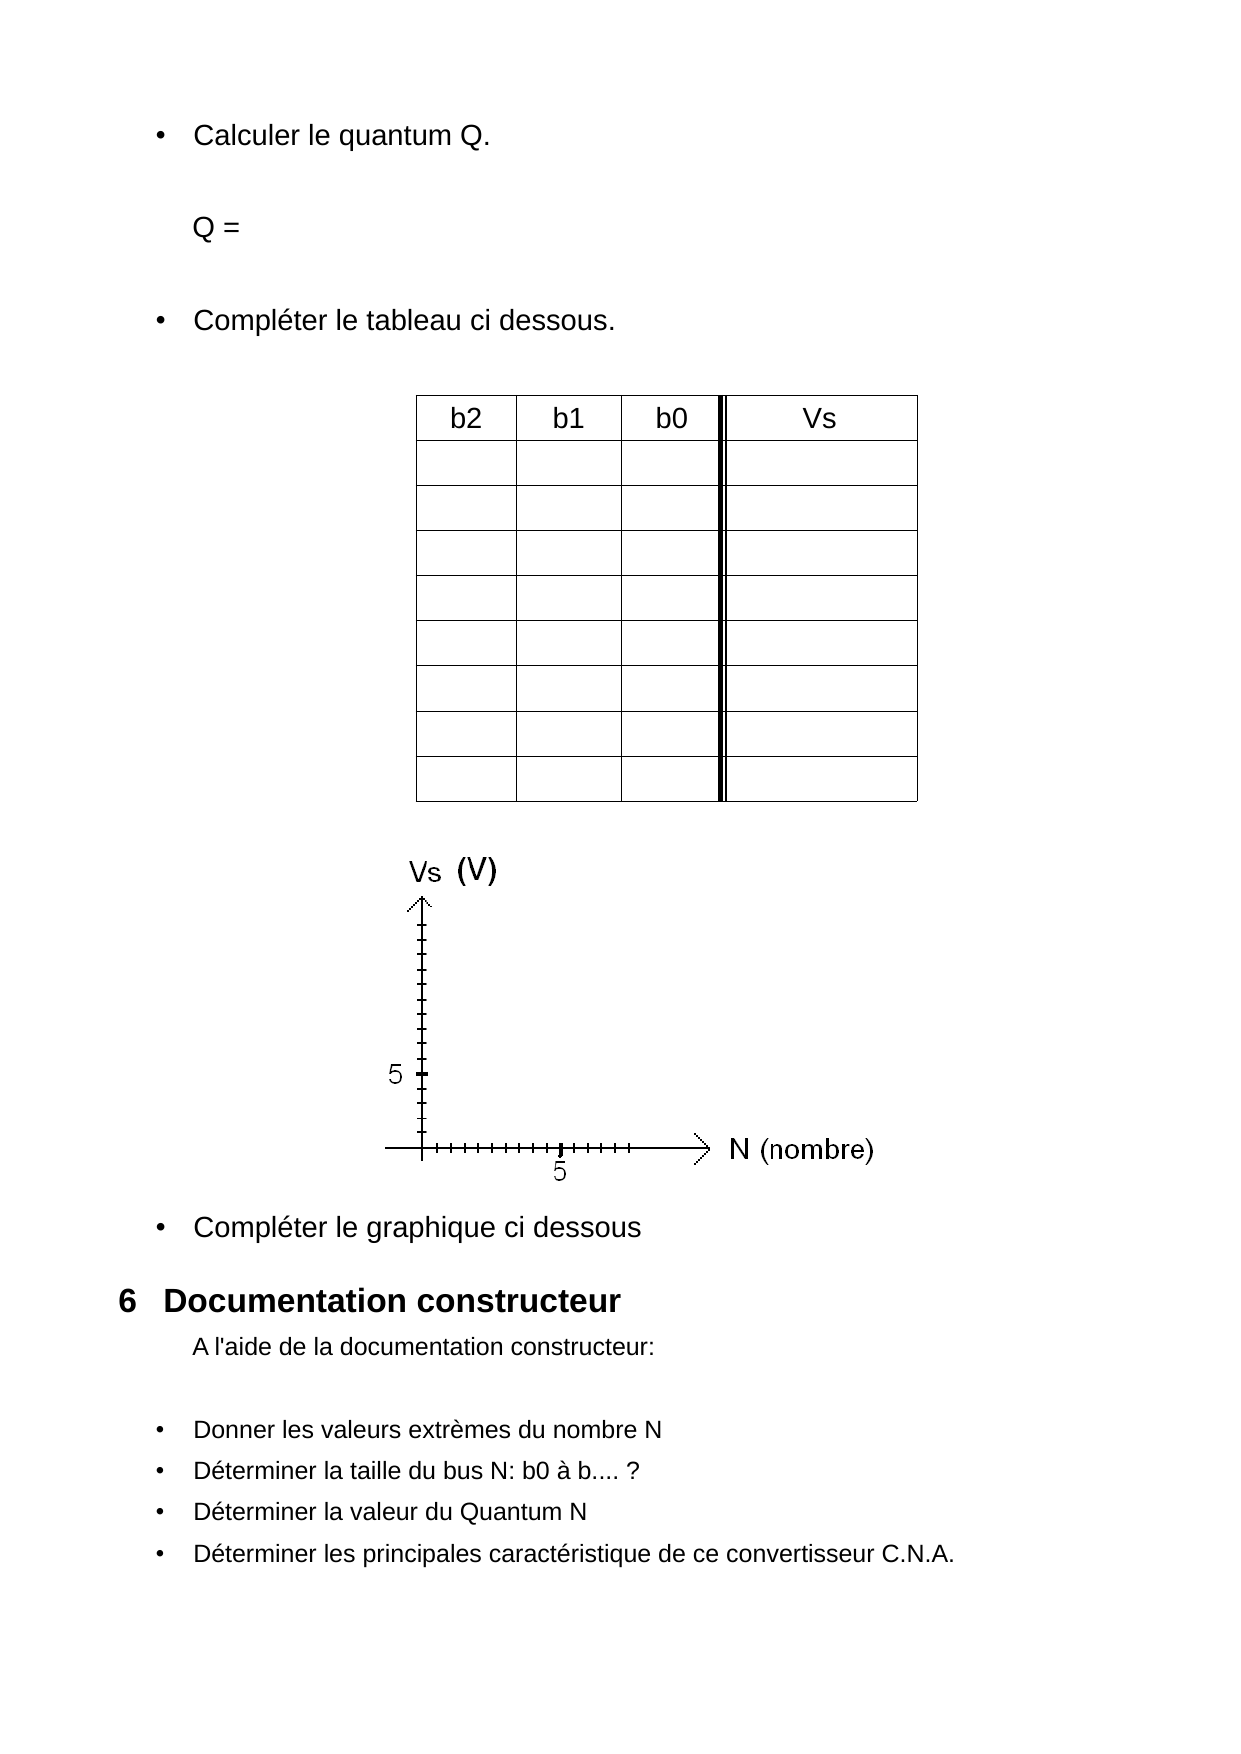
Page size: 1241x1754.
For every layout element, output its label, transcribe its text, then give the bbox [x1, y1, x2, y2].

table_cell [727, 712, 917, 756]
table_cell [517, 712, 621, 756]
table_cell [727, 486, 917, 530]
table_cell [622, 531, 718, 575]
table_header b1 [517, 396, 621, 440]
table_cell [727, 441, 917, 485]
list Déterminer la taille du bus N: b0 à b.... ? [156, 1456, 1122, 1485]
list Déterminer la valeur du Quantum N [156, 1497, 1122, 1526]
list Compléter le graphique ci dessous [156, 847, 1122, 1243]
text A l'aide de la documentation constructeur: [118, 1332, 1122, 1361]
list Donner les valeurs extrèmes du nombre N [156, 1414, 1122, 1443]
table_cell [517, 576, 621, 620]
list Déterminer les principales caractéristique de ce convertisseur C.N.A. [156, 1539, 1122, 1567]
text Q = [118, 210, 1122, 244]
table_cell [622, 621, 718, 665]
table_cell [727, 666, 917, 711]
table_cell [417, 712, 516, 756]
table_cell [622, 576, 718, 620]
subtitle Documentation constructeur [118, 1281, 1122, 1319]
table_cell [517, 666, 621, 711]
table_header b2 [417, 396, 516, 440]
table_cell [622, 441, 718, 485]
table_cell [727, 621, 917, 665]
table_cell [517, 486, 621, 530]
table_cell [622, 666, 718, 711]
table_cell [417, 531, 516, 575]
picture [340, 846, 900, 1210]
list Calculer le quantum Q. [156, 118, 1122, 152]
table_cell [622, 712, 718, 756]
table_cell [417, 576, 516, 620]
table_header Vs [727, 396, 917, 440]
table_cell [622, 486, 718, 530]
table_cell [727, 576, 917, 620]
table_cell [517, 531, 621, 575]
table_cell [517, 441, 621, 485]
table_cell [417, 441, 516, 485]
table_cell [622, 757, 718, 801]
table_cell [417, 757, 516, 801]
table_cell [417, 621, 516, 665]
table_cell [417, 486, 516, 530]
list Compléter le tableau ci dessous. [156, 302, 1122, 336]
table_cell [517, 621, 621, 665]
table_cell [727, 757, 917, 801]
table_cell [417, 666, 516, 711]
table_cell [517, 757, 621, 801]
table_cell [727, 531, 917, 575]
table_header b0 [622, 396, 718, 440]
